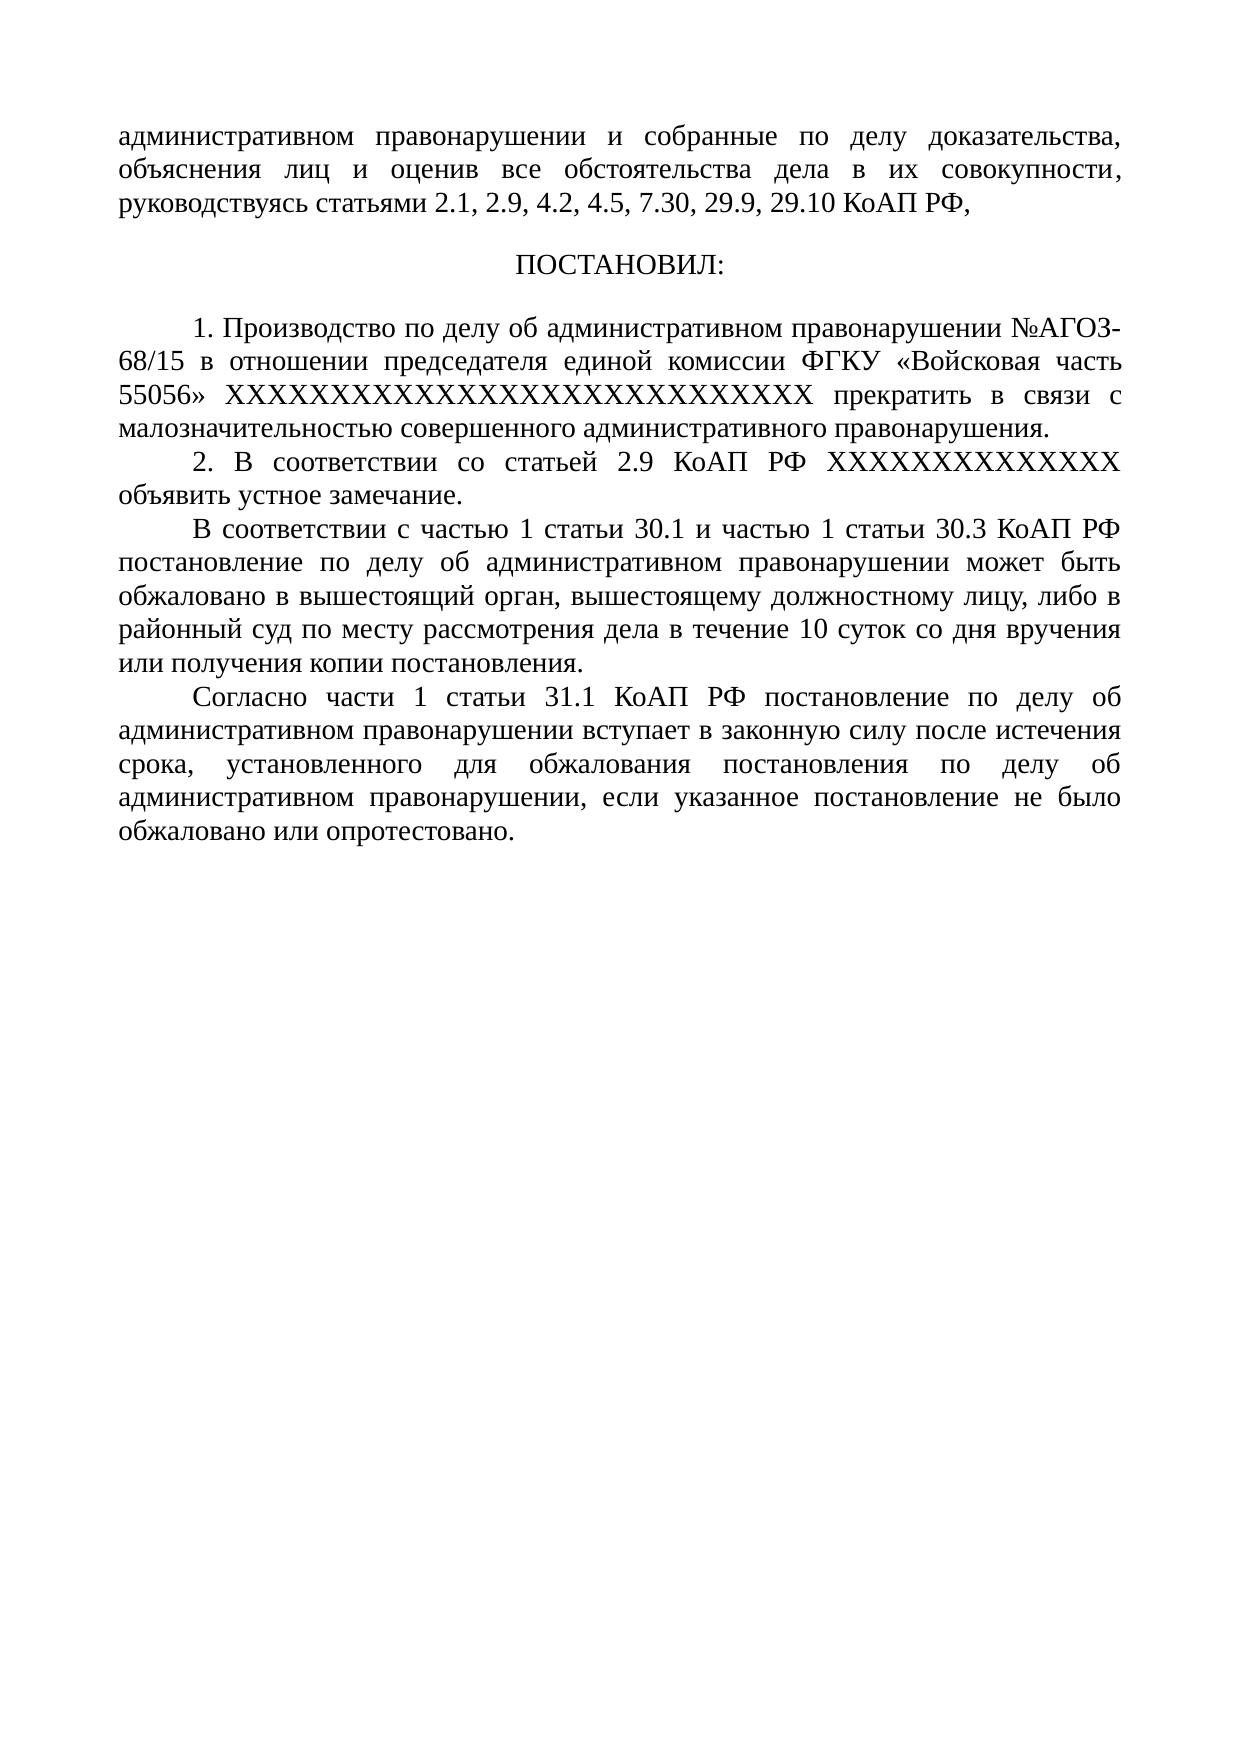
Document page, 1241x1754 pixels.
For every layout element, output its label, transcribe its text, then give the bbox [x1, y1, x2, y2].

text ПОСТАНОВИЛ: [118, 247, 1122, 281]
text 1. Производство по делу об административном правонарушении №АГОЗ-68/15 в отношении председателя единой комиссии ФГКУ «Войсковая часть 55056» XXXXXXXXXXXXXXXXXXXXXXXXXXXX прекратить в связи с малозначительностью совершенного административного правонарушения. [118, 310, 1122, 444]
text Согласно части 1 статьи 31.1 КоАП РФ постановление по делу об административном правонарушении вступает в законную силу после истечения срока, установленного для обжалования постановления по делу об административном правонарушении, если указанное постановление не было обжаловано или опротестовано. [118, 679, 1122, 846]
text В соответствии с частью 1 статьи 30.1 и частью 1 статьи 30.3 КоАП РФ постановление по делу об административном правонарушении может быть обжаловано в вышестоящий орган, вышестоящему должностному лицу, либо в районный суд по месту рассмотрения дела в течение 10 суток со дня вручения или получения копии постановления. [118, 511, 1122, 679]
text административном правонарушении и собранные по делу доказательства, объяснения лиц и оценив все обстоятельства дела в их совокупности, руководствуясь статьями 2.1, 2.9, 4.2, 4.5, 7.30, 29.9, 29.10 КоАП РФ, [118, 118, 1122, 219]
text 2. В соответствии со статьей 2.9 КоАП РФ XXXXXXXXXXXXXX объявить устное замечание. [118, 444, 1122, 511]
